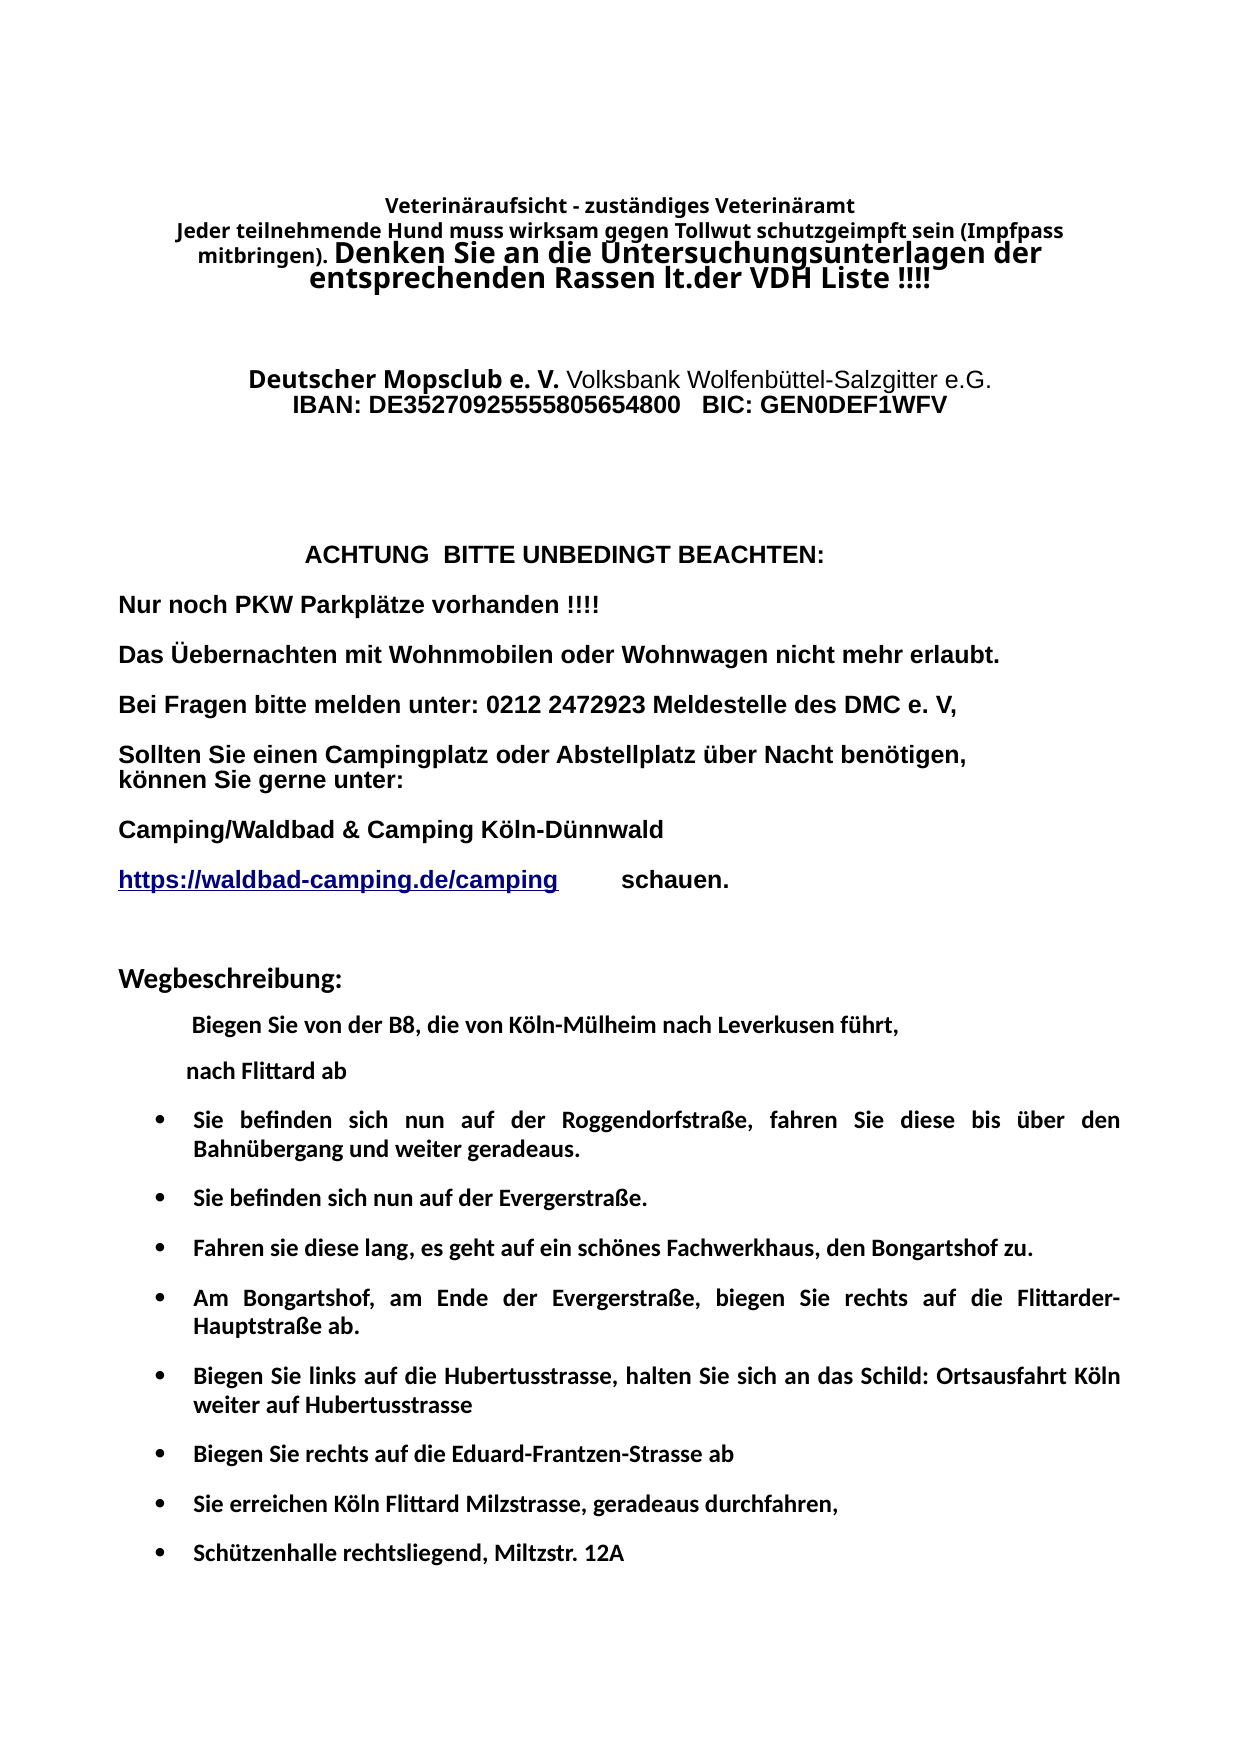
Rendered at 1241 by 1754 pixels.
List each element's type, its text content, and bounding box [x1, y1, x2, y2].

text Nur noch PKW Parkplätze vorhanden !!!! [118, 593, 1122, 618]
text ACHTUNG BITTE UNBEDINGT BEACHTEN: [118, 543, 1122, 568]
list Sie befinden sich nun auf der Roggendorfstraße, fahren Sie diese bis über den Bahnübergang und weiter geradeaus. [156, 1106, 1122, 1163]
list Biegen Sie rechts auf die Eduard-Frantzen-Strasse ab [156, 1440, 1122, 1468]
text Camping/Waldbad & Camping Köln-Dünnwald [118, 818, 1122, 843]
text Bei Fragen bitte melden unter: 0212 2472923 Meldestelle des DMC e. V, [118, 693, 1122, 718]
text Das Üebernachten mit Wohnmobilen oder Wohnwagen nicht mehr erlaubt. [118, 643, 1122, 668]
list Sie erreichen Köln Flittard Milzstrasse, geradeaus durchfahren, [156, 1489, 1122, 1518]
list Sie befinden sich nun auf der Evergerstraße. [156, 1184, 1122, 1213]
text Deutscher Mopsclub e. V. Volksbank Wolfenbüttel-Salzgitter e.G. [118, 368, 1122, 393]
list Biegen Sie links auf die Hubertusstrasse, halten Sie sich an das Schild: Ortsausfahrt Köln weiter auf Hubertusstrasse [156, 1361, 1122, 1419]
text Wegbeschreibung: [118, 968, 1122, 993]
list Schützenhalle rechtsliegend, Miltzstr. 12A [156, 1539, 1122, 1568]
text können Sie gerne unter: [118, 768, 1122, 793]
text Biegen Sie von der B8, die von Köln-Mülheim nach Leverkusen führt, [118, 1014, 1122, 1039]
text Sollten Sie einen Campingplatz oder Abstellplatz über Nacht benötigen, [118, 743, 1122, 768]
text Veterinäraufsicht - zuständiges Veterinäramt [118, 193, 1122, 218]
list Am Bongartshof, am Ende der Evergerstraße, biegen Sie rechts auf die Flittarder-Hauptstraße ab. [156, 1283, 1122, 1341]
list Fahren sie diese lang, es geht auf ein schönes Fachwerkhaus, den Bongartshof zu. [156, 1233, 1122, 1262]
text Jeder teilnehmende Hund muss wirksam gegen Tollwut schutzgeimpft sein (Impfpass mitbringen). Denken Sie an die Untersuchungsunterlagen der entsprechenden Rassen lt.der VDH Liste !!!! [118, 218, 1122, 293]
text https://waldbad-camping.de/camping schauen. [118, 868, 1122, 893]
text IBAN: DE35270925555805654800 BIC: GEN0DEF1WFV [118, 393, 1122, 418]
text nach Flittard ab [118, 1060, 1122, 1085]
